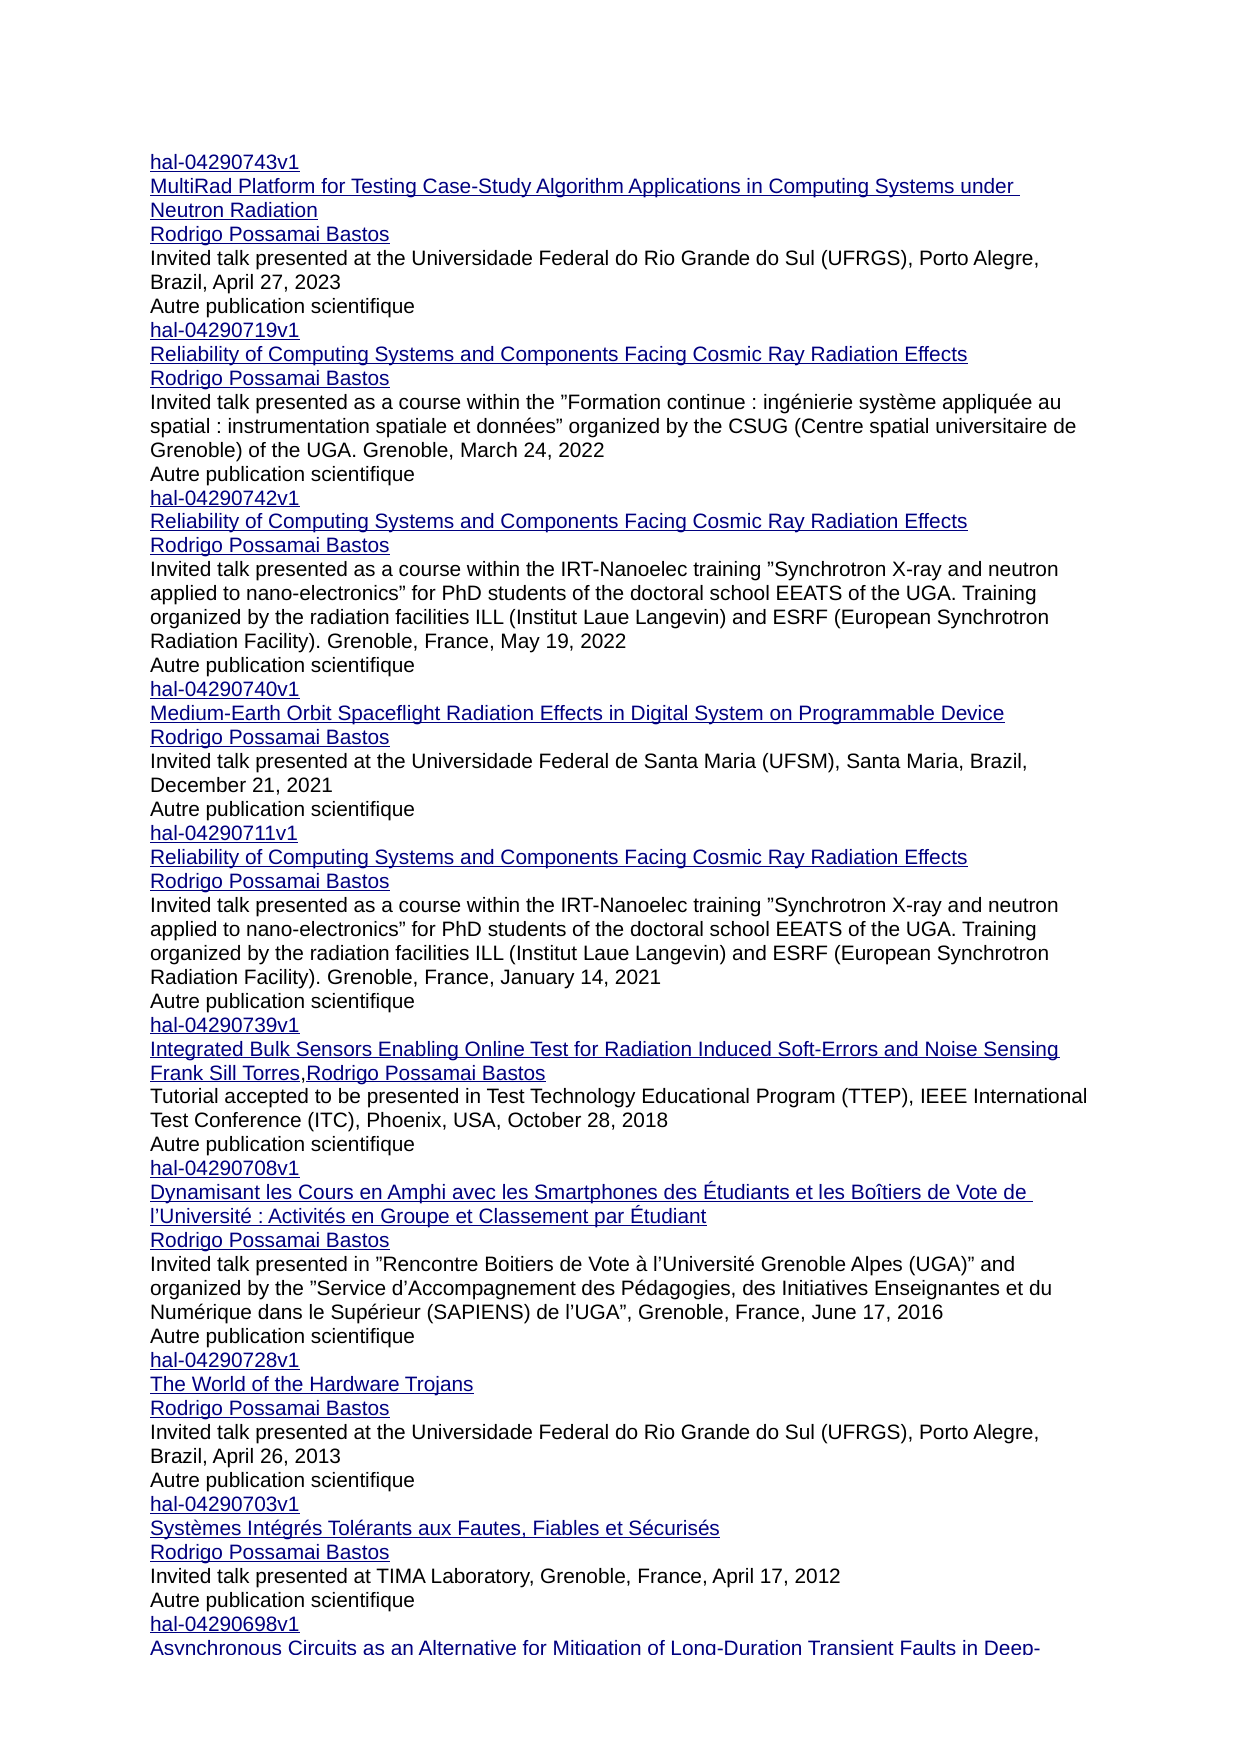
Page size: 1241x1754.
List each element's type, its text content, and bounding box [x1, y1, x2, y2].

table_cell The World of the Hardware Trojans Rodrigo Possamai Bastos Invited talk presented at the Universidade Federal do Rio Grande do Sul (UFRGS), Porto Alegre, Brazil, April 26, 2013 Autre publication scientifique hal-04290703v1 [150, 1372, 1090, 1516]
table_cell Asynchronous Circuits as an Alternative for Mitigation of Long-Duration Transient Faults in Deep- [150, 1635, 1090, 1655]
table_cell Reliability of Computing Systems and Components Facing Cosmic Ray Radiation Effects Rodrigo Possamai Bastos Invited talk presented as a course within the IRT-Nanoelec training ”Synchrotron X-ray and neutron applied to nano-electronics” for PhD students of the doctoral school EEATS of the UGA. Training organized by the radiation facilities ILL (Institut Laue Langevin) and ESRF (European Synchrotron Radiation Facility). Grenoble, France, January 14, 2021 Autre publication scientifique hal-04290739v1 [150, 845, 1090, 1036]
table_cell Reliability of Computing Systems and Components Facing Cosmic Ray Radiation Effects Rodrigo Possamai Bastos Invited talk presented as a course within the IRT-Nanoelec training ”Synchrotron X-ray and neutron applied to nano-electronics” for PhD students of the doctoral school EEATS of the UGA. Training organized by the radiation facilities ILL (Institut Laue Langevin) and ESRF (European Synchrotron Radiation Facility). Grenoble, France, May 19, 2022 Autre publication scientifique hal-04290740v1 [150, 509, 1090, 701]
table_cell Reliability of Computing Systems and Components Facing Cosmic Ray Radiation Effects Rodrigo Possamai Bastos Invited talk presented as a course within the ”Formation continue : ingénierie système appliquée au spatial : instrumentation spatiale et données” organized by the CSUG (Centre spatial universitaire de Grenoble) of the UGA. Grenoble, March 24, 2022 Autre publication scientifique hal-04290742v1 [150, 342, 1090, 509]
table_cell Systèmes Intégrés Tolérants aux Fautes, Fiables et Sécurisés Rodrigo Possamai Bastos Invited talk presented at TIMA Laboratory, Grenoble, France, April 17, 2012 Autre publication scientifique hal-04290698v1 [150, 1516, 1090, 1635]
table_cell hal-04290743v1 [150, 150, 1090, 174]
table_cell MultiRad Platform for Testing Case-Study Algorithm Applications in Computing Systems under Neutron Radiation Rodrigo Possamai Bastos Invited talk presented at the Universidade Federal do Rio Grande do Sul (UFRGS), Porto Alegre, Brazil, April 27, 2023 Autre publication scientifique hal-04290719v1 [150, 174, 1090, 342]
table_cell Medium-Earth Orbit Spaceflight Radiation Effects in Digital System on Programmable Device Rodrigo Possamai Bastos Invited talk presented at the Universidade Federal de Santa Maria (UFSM), Santa Maria, Brazil, December 21, 2021 Autre publication scientifique hal-04290711v1 [150, 701, 1090, 845]
table_cell Integrated Bulk Sensors Enabling Online Test for Radiation Induced Soft-Errors and Noise Sensing Frank Sill Torres,Rodrigo Possamai Bastos Tutorial accepted to be presented in Test Technology Educational Program (TTEP), IEEE International Test Conference (ITC), Phoenix, USA, October 28, 2018 Autre publication scientifique hal-04290708v1 [150, 1036, 1090, 1180]
table_cell Dynamisant les Cours en Amphi avec les Smartphones des Étudiants et les Boîtiers de Vote de l’Université : Activités en Groupe et Classement par Étudiant Rodrigo Possamai Bastos Invited talk presented in ”Rencontre Boitiers de Vote à l’Université Grenoble Alpes (UGA)” and organized by the ”Service d’Accompagnement des Pédagogies, des Initiatives Enseignantes et du Numérique dans le Supérieur (SAPIENS) de l’UGA”, Grenoble, France, June 17, 2016 Autre publication scientifique hal-04290728v1 [150, 1180, 1090, 1372]
